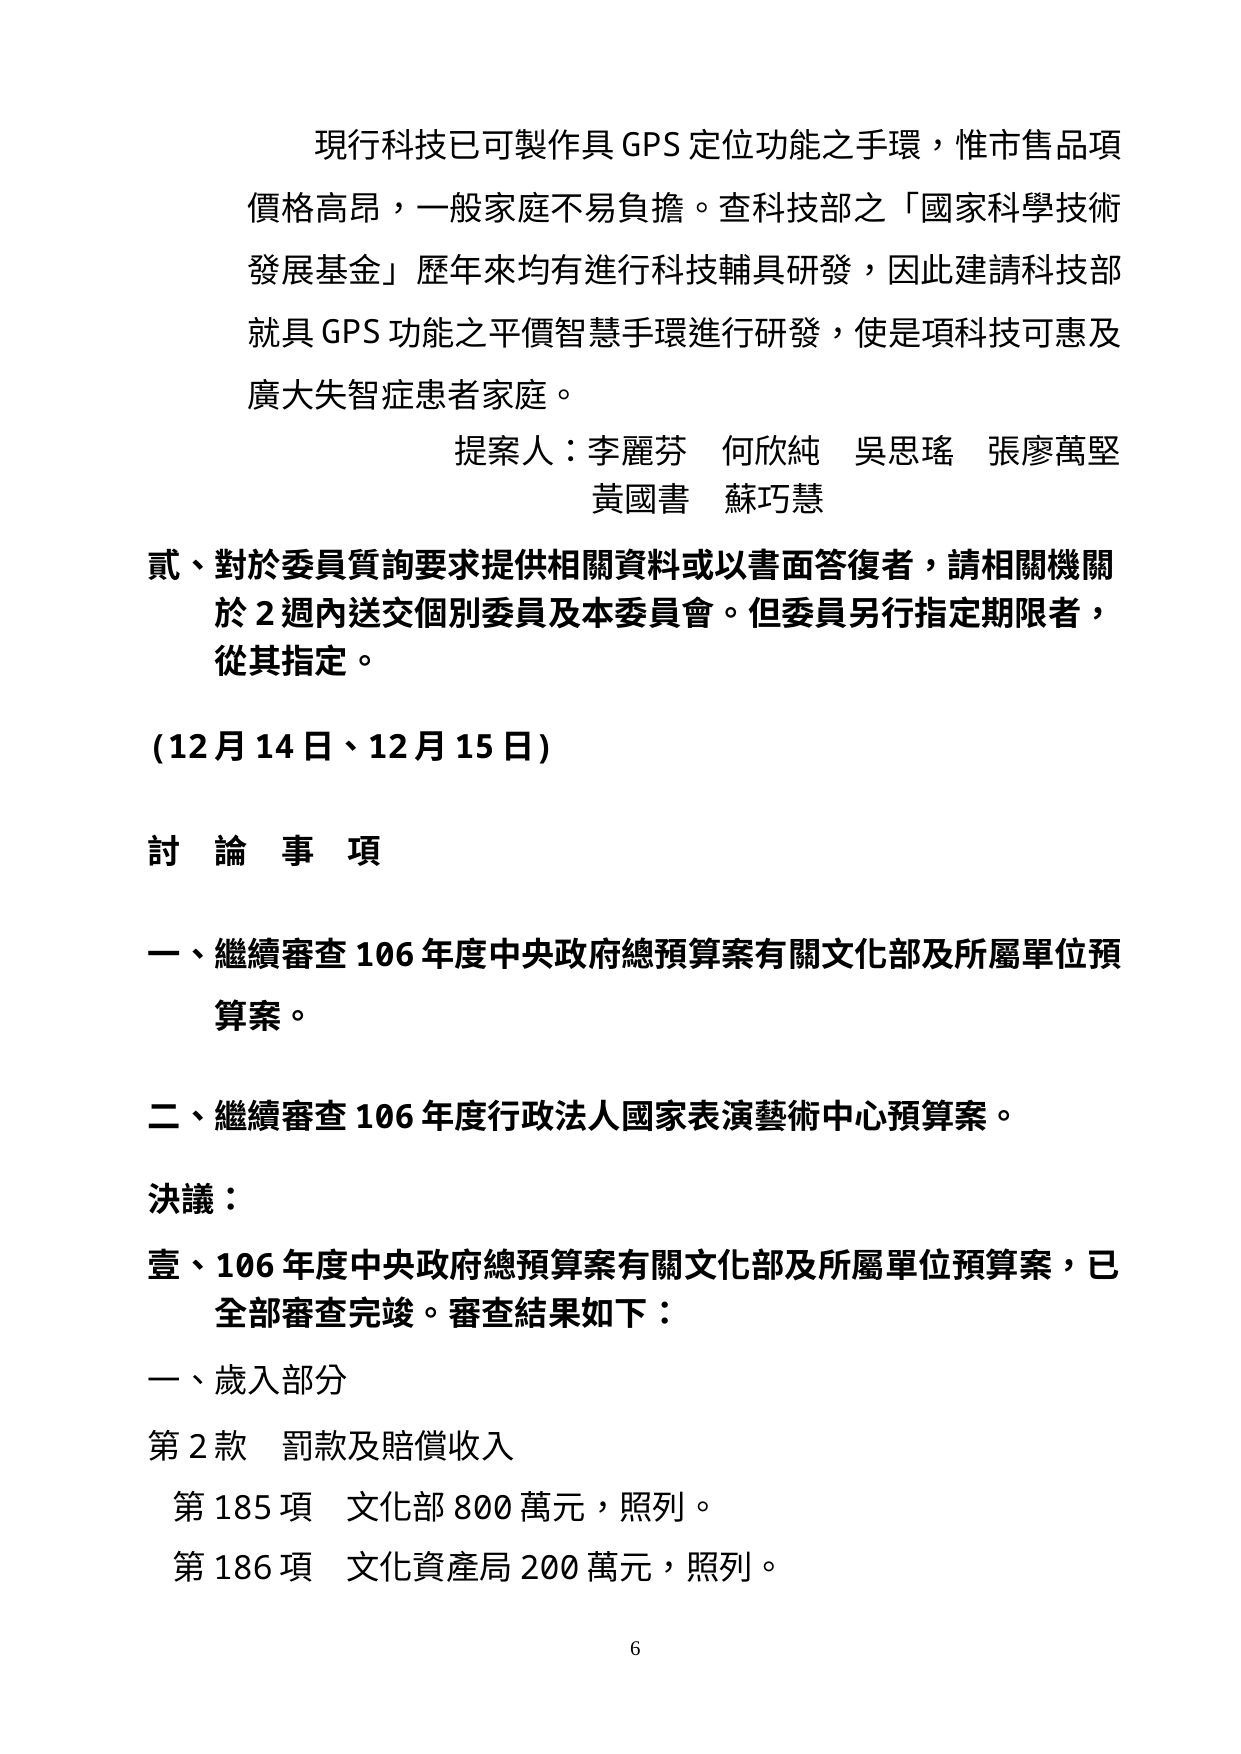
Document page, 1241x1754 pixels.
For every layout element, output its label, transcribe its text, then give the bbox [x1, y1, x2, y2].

text 黃國書 蘇巧慧 [148, 473, 1122, 521]
text 一、繼續審查106年度中央政府總預算案有關文化部及所屬單位預算案。 [148, 910, 1122, 1035]
text (12月14日、12月15日) [148, 721, 1122, 768]
text 提案人：李麗芬 何欣純 吳思瑤 張廖萬堅 [148, 425, 1122, 473]
text 壹、106年度中央政府總預算案有關文化部及所屬單位預算案，已全部審查完竣。審查結果如下： [148, 1239, 1122, 1335]
text 第2款 罰款及賠償收入 [148, 1421, 1122, 1468]
text 第185項 文化部800萬元，照列。 [173, 1481, 1122, 1529]
text 第186項 文化資產局200萬元，照列。 [173, 1541, 1122, 1589]
text 討 論 事 項 [148, 825, 1122, 873]
text 一、歲入部分 [148, 1354, 1122, 1402]
text 貳、對於委員質詢要求提供相關資料或以書面答復者，請相關機關於2週內送交個別委員及本委員會。但委員另行指定期限者，從其指定。 [148, 539, 1122, 683]
text 二、繼續審查106年度行政法人國家表演藝術中心預算案。 [148, 1073, 1122, 1135]
text 決議： [148, 1173, 1122, 1221]
text 現行科技已可製作具GPS定位功能之手環，惟市售品項價格高昂，一般家庭不易負擔。查科技部之「國家科學技術發展基金」歷年來均有進行科技輔具研發，因此建請科技部就具GPS功能之平價智慧手環進行研發，使是項科技可惠及廣大失智症患者家庭。 [248, 112, 1122, 425]
